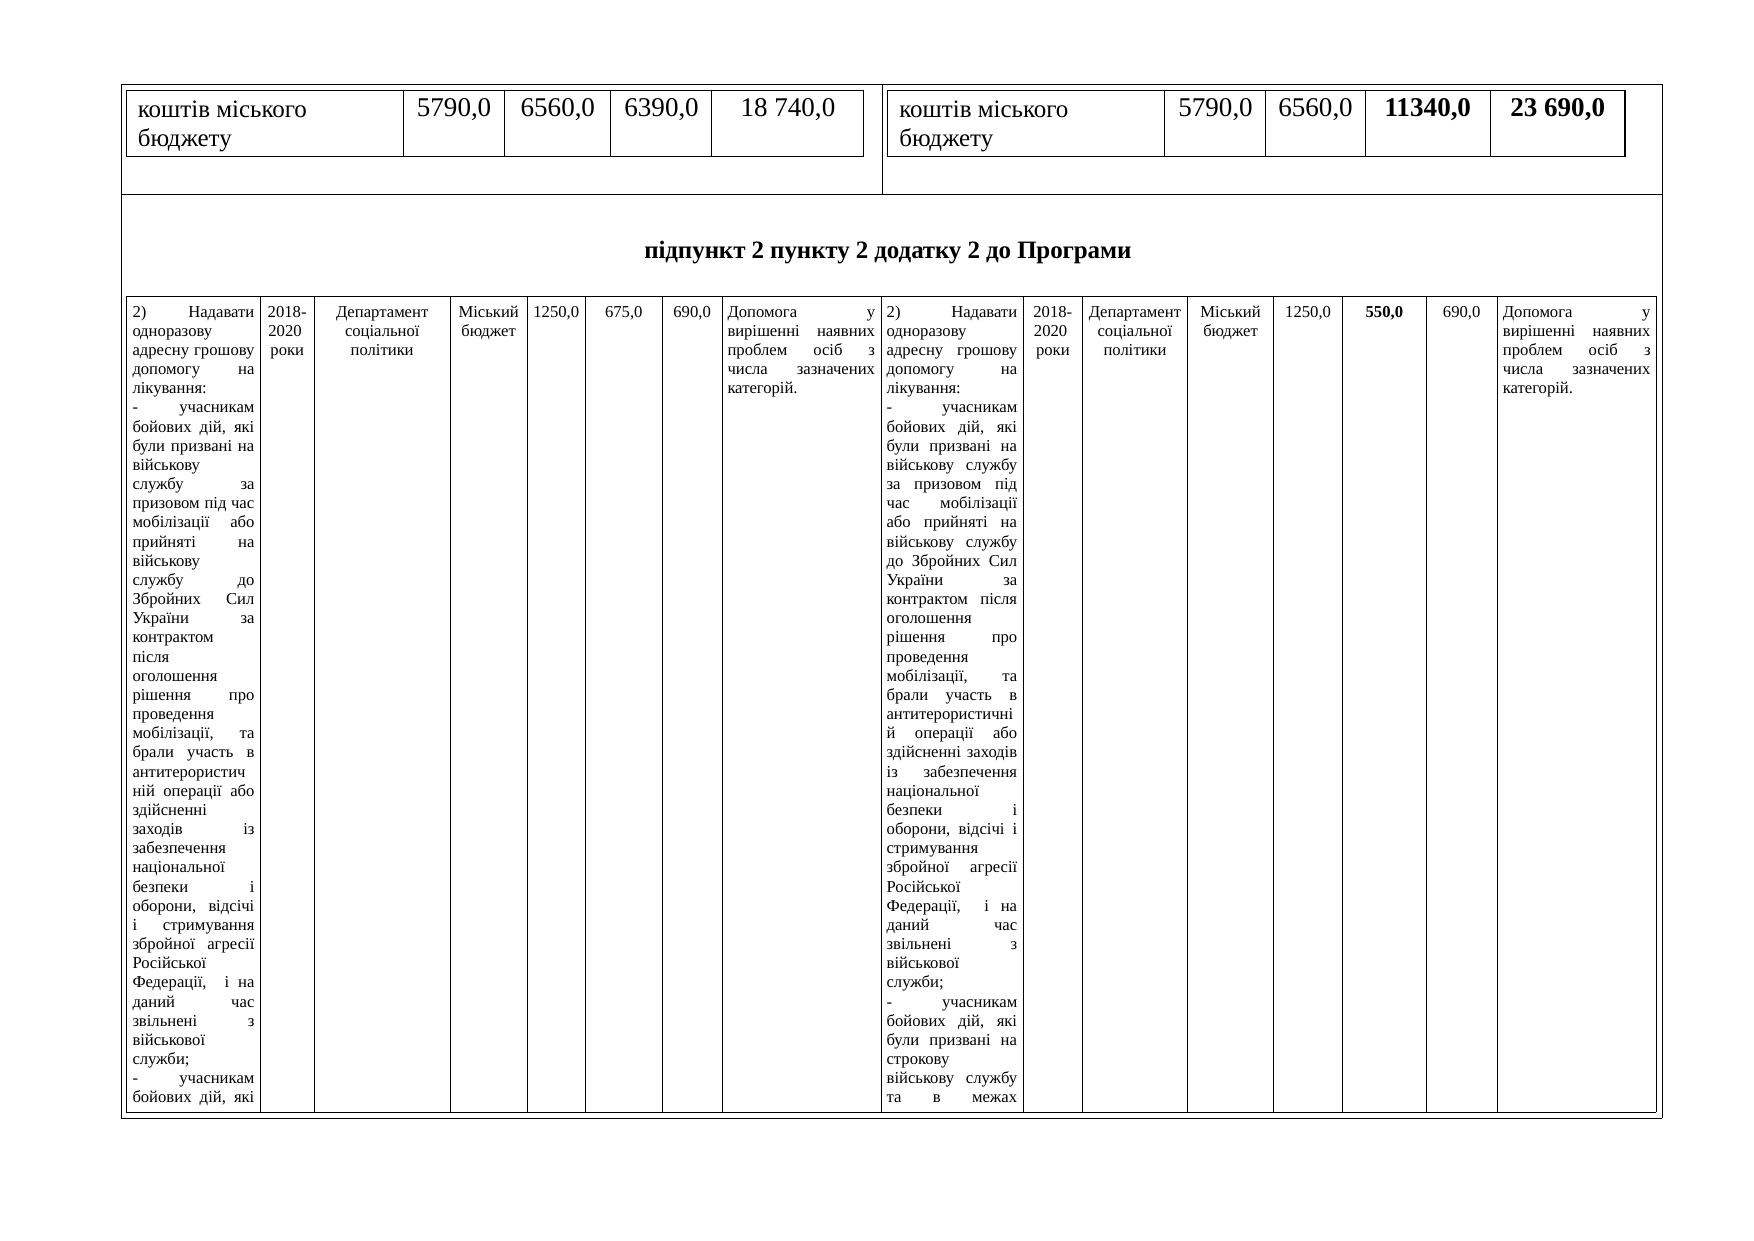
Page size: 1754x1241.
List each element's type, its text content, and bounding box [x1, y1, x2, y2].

table_header 1250,0 [528, 297, 585, 1112]
table_header Допомога у вирішенні наявних проблем осіб з числа зазначених категорій. [1498, 297, 1656, 1112]
table_cell коштів міського бюджету [888, 91, 1164, 156]
table_cell 5790,0 [404, 91, 504, 156]
table_cell 23 690,0 [1491, 91, 1624, 156]
table_header 2) Надавати одноразову адресну грошову допомогу на лікування: - учасникам бойових дій, які були призвані на військову службу за призовом під час мобілізації або прийняті на військову службу до Збройних Сил України за контрактом після оголошення рішення про проведення мобілізації, та брали участь в антитерористичній операції або здійсненні заходів із забезпечення національної безпеки і оборони, відсічі і стримування збройної агресії Російської Федерації, і на даний час звільнені з військової служби; - учасникам бойових дій, які були призвані на строкову військову службу та в межах [882, 297, 1023, 1112]
table_cell 11340,0 [1366, 91, 1490, 156]
table_header 2) Надавати одноразову адресну грошову допомогу на лікування: - учасникам бойових дій, які були призвані на військову службу за призовом під час мобілізації або прийняті на військову службу до Збройних Сил України за контрактом після оголошення рішення про проведення мобілізації, та брали участь в антитерористичній операції або здійсненні заходів із забезпечення національної безпеки і оборони, відсічі і стримування збройної агресії Російської Федерації, і на даний час звільнені з військової служби; - учасникам бойових дій, які [127, 297, 260, 1112]
table_header Департамент соціальної політики [1083, 297, 1187, 1112]
table_cell [122, 85, 882, 194]
table_header Допомога у вирішенні наявних проблем осіб з числа зазначених категорій. [723, 297, 881, 1112]
table_header Міський бюджет [451, 297, 527, 1112]
table_cell 6560,0 [505, 91, 610, 156]
table_cell підпункт 2 пункту 2 додатку 2 до Програми [122, 195, 1662, 1118]
table_cell 18 740,0 [712, 91, 863, 156]
table_header 2018-2020 роки [1024, 297, 1082, 1112]
table_cell 5790,0 [1165, 91, 1265, 156]
table_header 550,0 [1343, 297, 1426, 1112]
table_header 1250,0 [1274, 297, 1342, 1112]
table_cell 6560,0 [1266, 91, 1365, 156]
table_header 690,0 [1427, 297, 1497, 1112]
table_header 690,0 [663, 297, 722, 1112]
table_cell 6390,0 [611, 91, 711, 156]
table_header Департамент соціальної політики [315, 297, 450, 1112]
table_cell [883, 85, 1662, 194]
table_header 2018-2020 роки [261, 297, 314, 1112]
table_header Міський бюджет [1188, 297, 1273, 1112]
table_header 675,0 [586, 297, 662, 1112]
table_cell коштів міського бюджету [127, 91, 403, 156]
